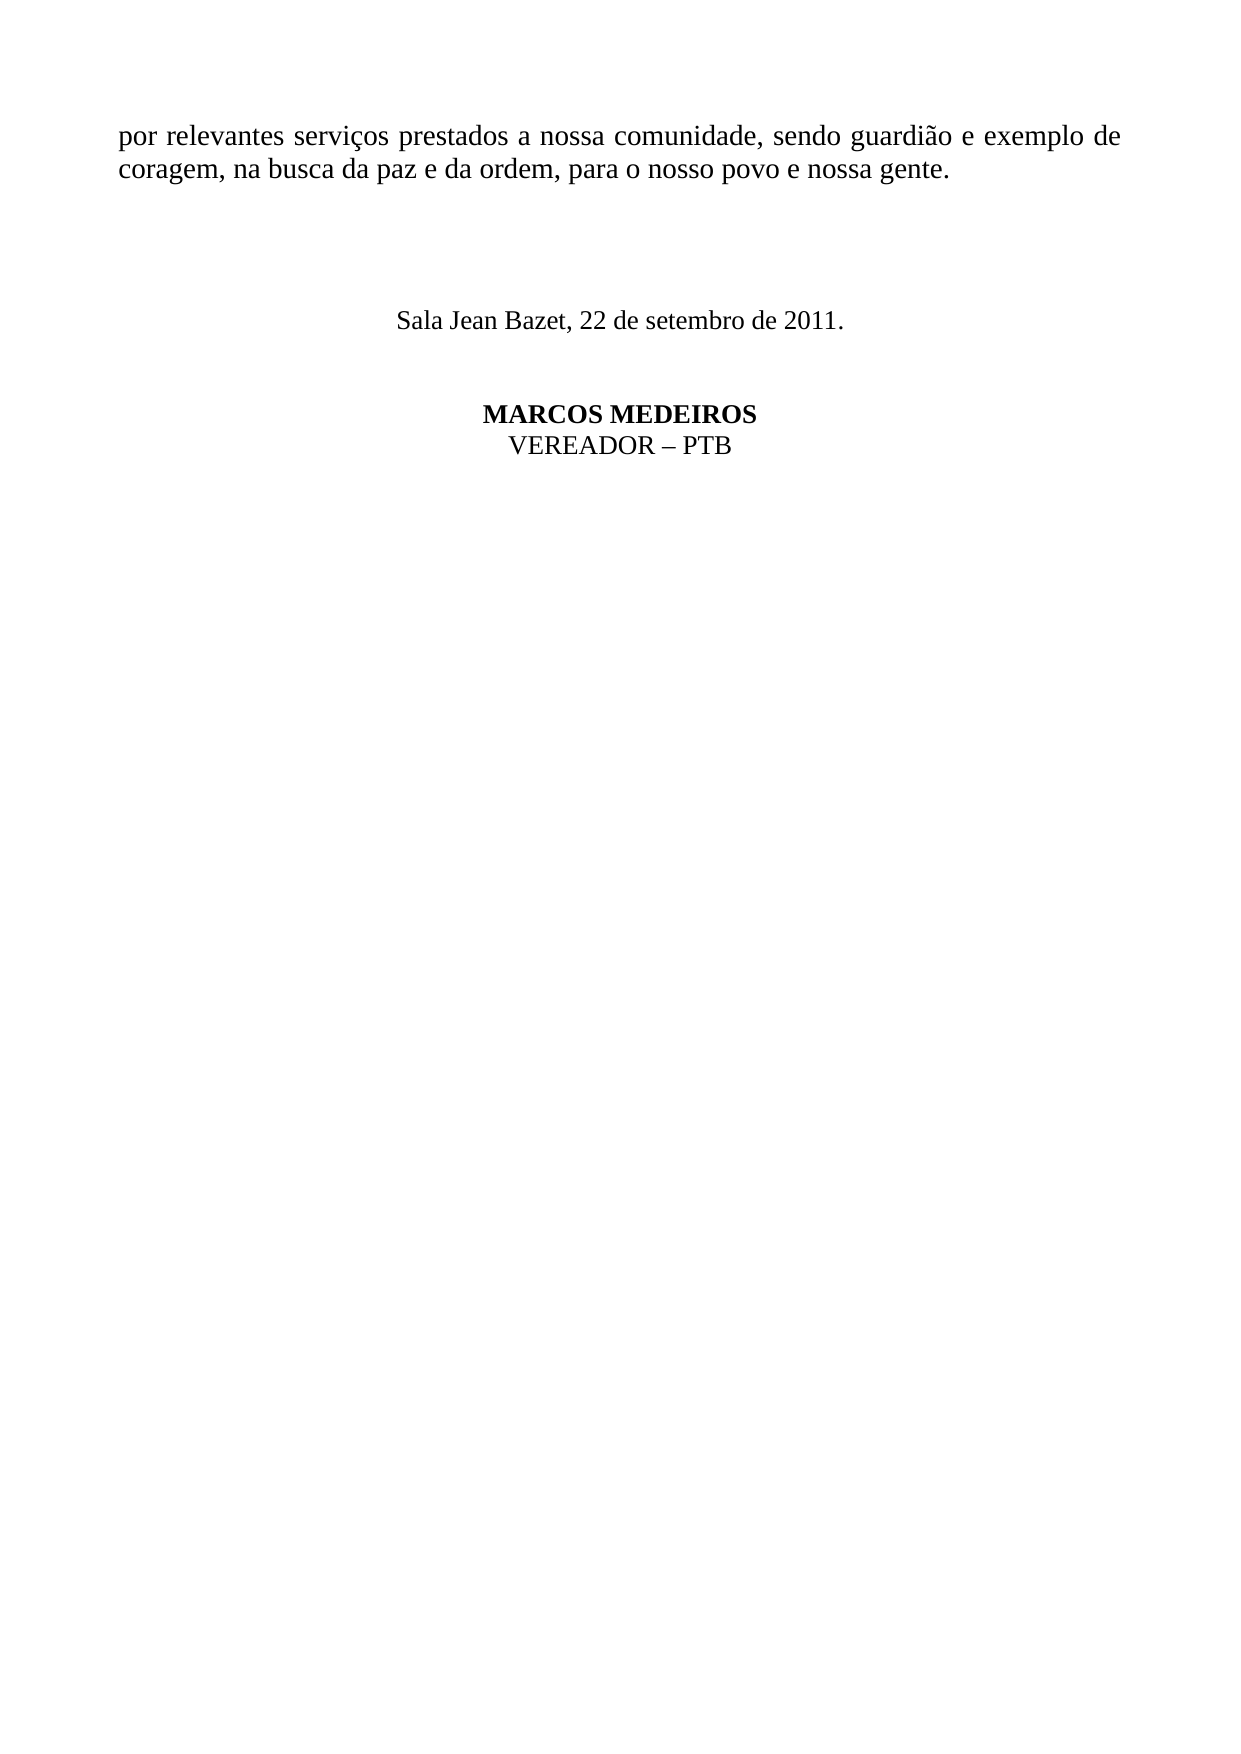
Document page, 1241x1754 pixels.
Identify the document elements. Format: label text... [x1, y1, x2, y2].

text Sala Jean Bazet, 22 de setembro de 2011. [118, 304, 1122, 336]
text por relevantes serviços prestados a nossa comunidade, sendo guardião e exemplo de coragem, na busca da paz e da ordem, para o nosso povo e nossa gente. [118, 118, 1122, 185]
text MARCOS MEDEIROS [118, 398, 1122, 429]
text VEREADOR – PTB [118, 429, 1122, 460]
